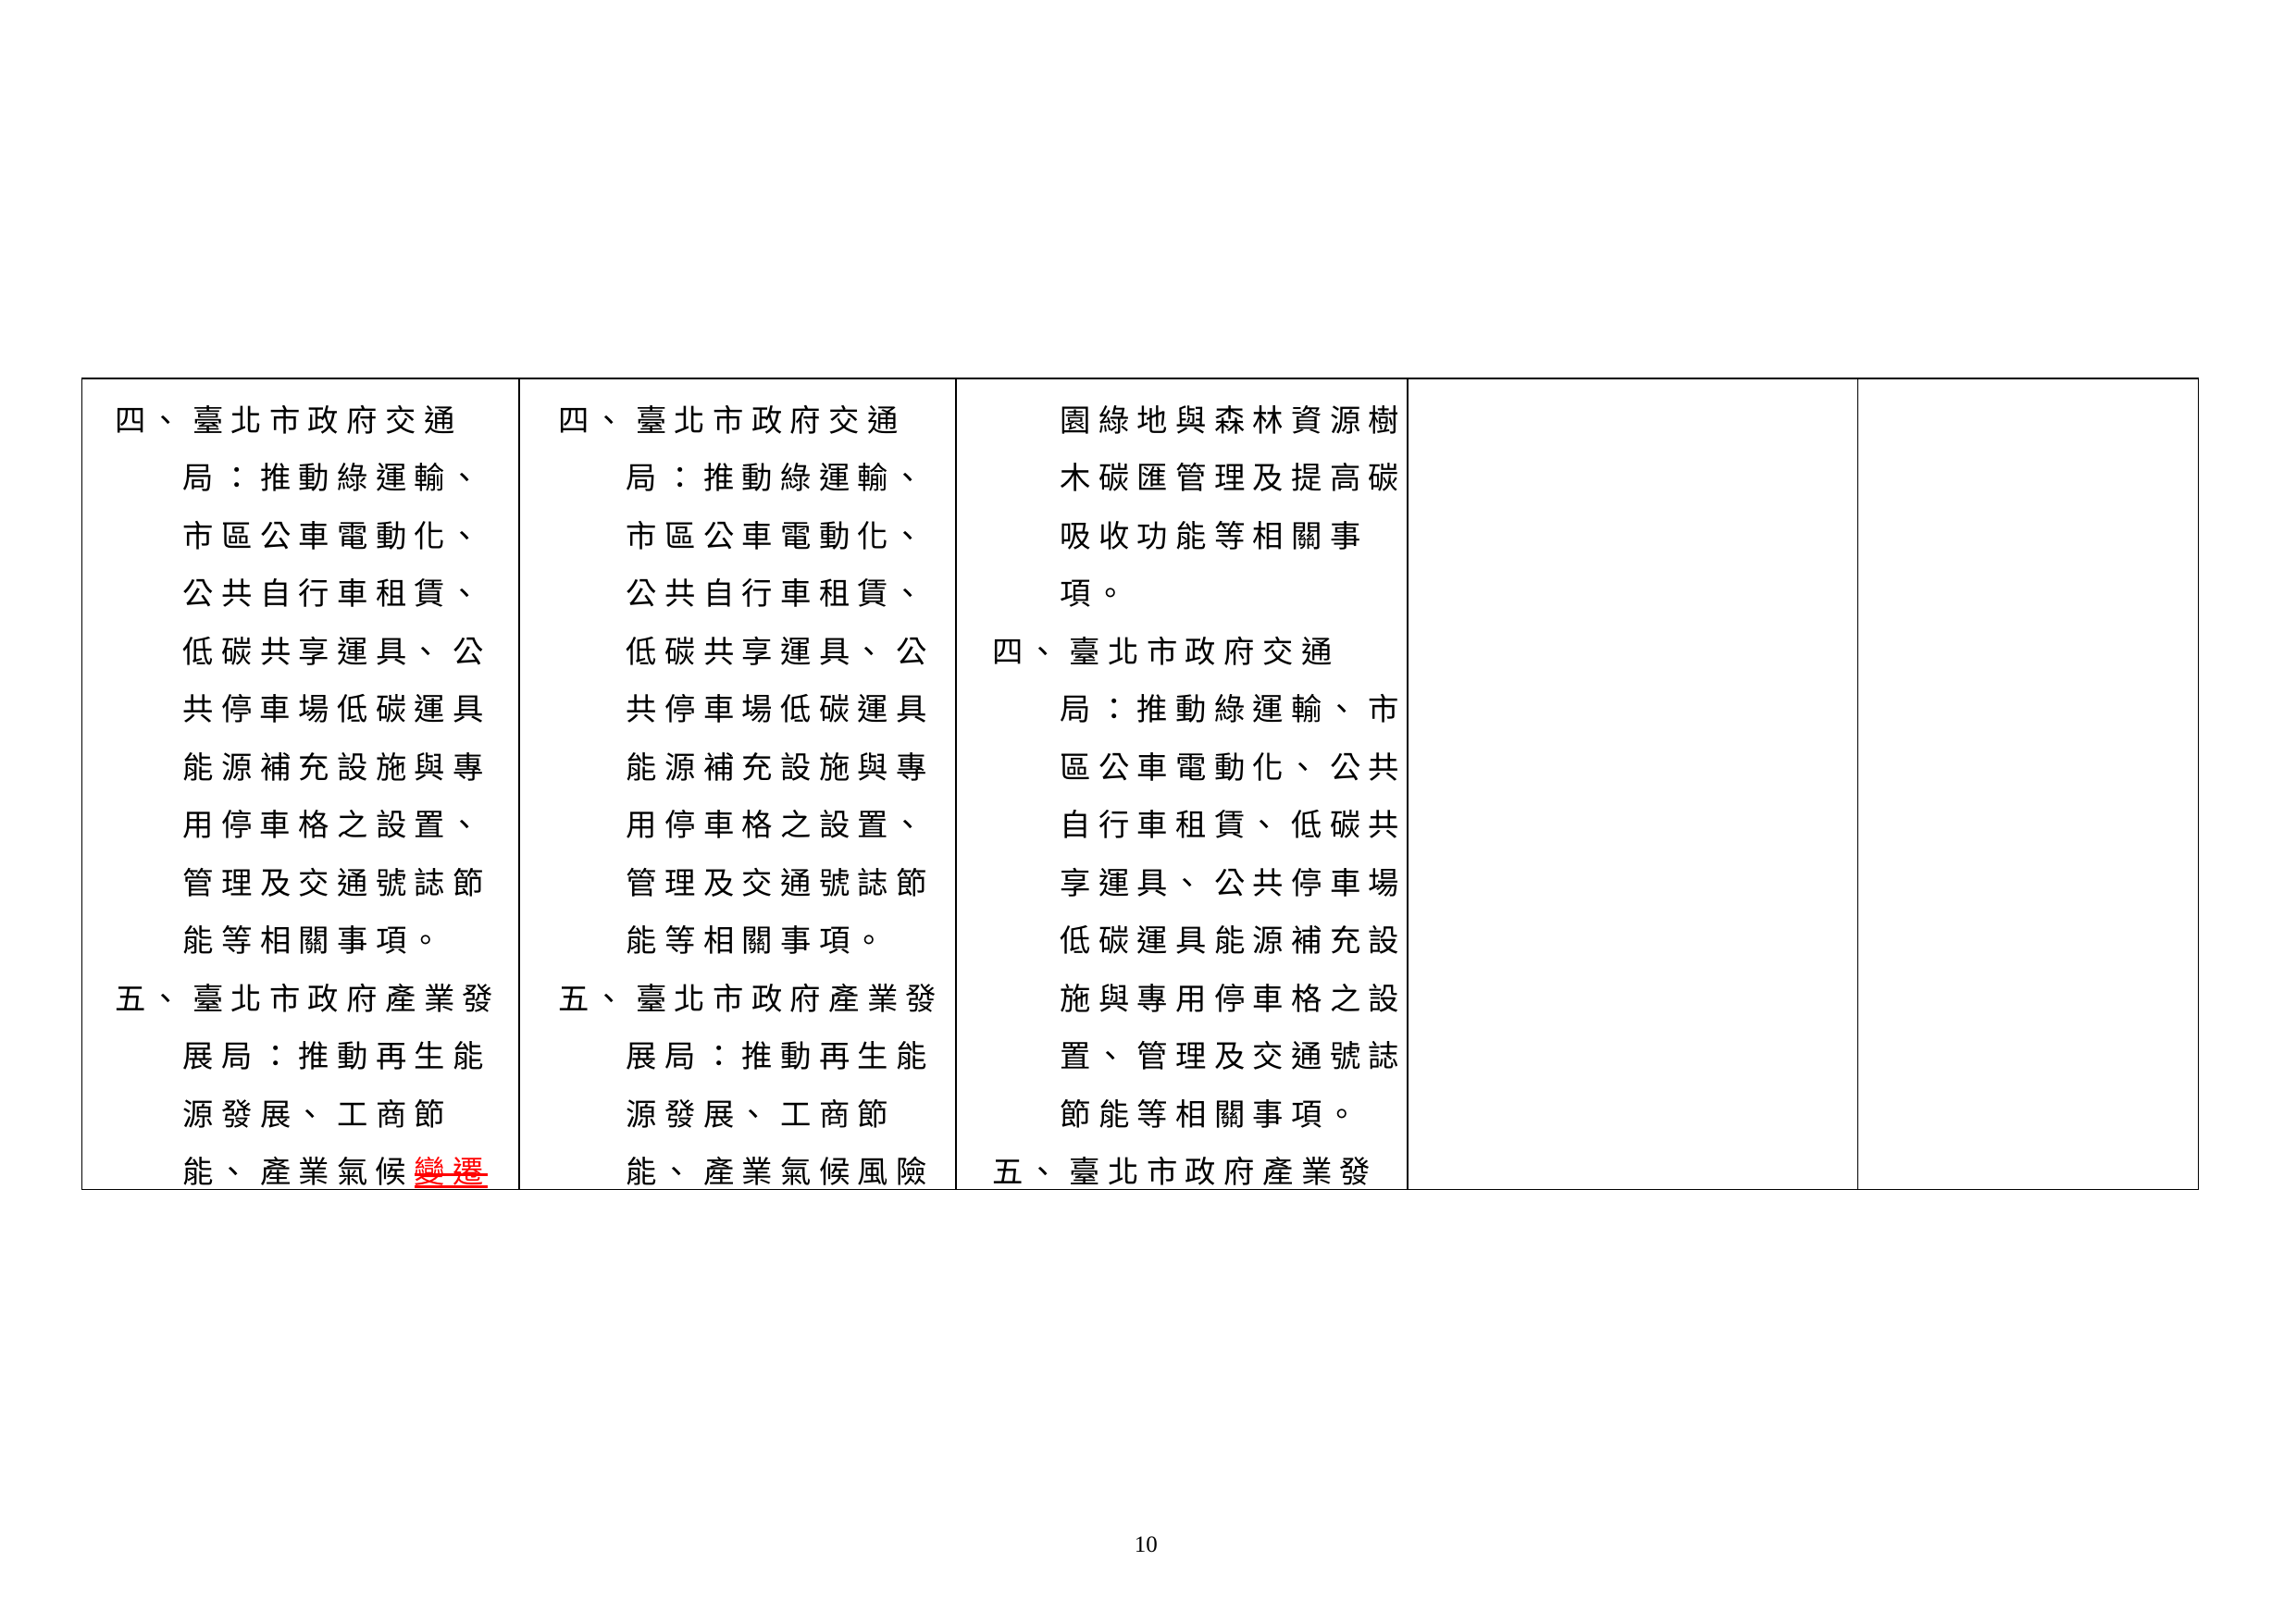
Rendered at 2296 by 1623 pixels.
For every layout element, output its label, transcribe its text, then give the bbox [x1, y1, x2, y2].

table_cell 園綠地與森林資源樹木碳匯管理及提高碳吸收功能等相關事項。 四、臺北市政府交通局：推動綠運輸、市區公車電動化、公共自行車租賃、低碳共享運具、公共停車場低碳運具能源補充設施與專用停車格之設置、管理及交通號誌節能等相關事項。 五、臺北市政府產業發 [957, 379, 1407, 1189]
table_cell 四、臺北市政府交通局：推動綠運輸、市區公車電動化、公共自行車租賃、低碳共享運具、公共停車場低碳運具能源補充設施與專用停車格之設置、管理及交通號誌節能等相關事項。 五、臺北市政府產業發展局：推動再生能源發展、工商節能、產業氣候風險 [520, 379, 955, 1189]
table_cell 四、臺北市政府交通局：推動綠運輸、市區公車電動化、公共自行車租賃、低碳共享運具、公共停車場低碳運具能源補充設施與專用停車格之設置、管理及交通號誌節能等相關事項。 五、臺北市政府產業發展局：推動再生能源發展、工商節能、產業氣候變遷 [82, 379, 518, 1189]
table_cell [1858, 379, 2198, 1189]
table_cell [1409, 379, 1857, 1189]
